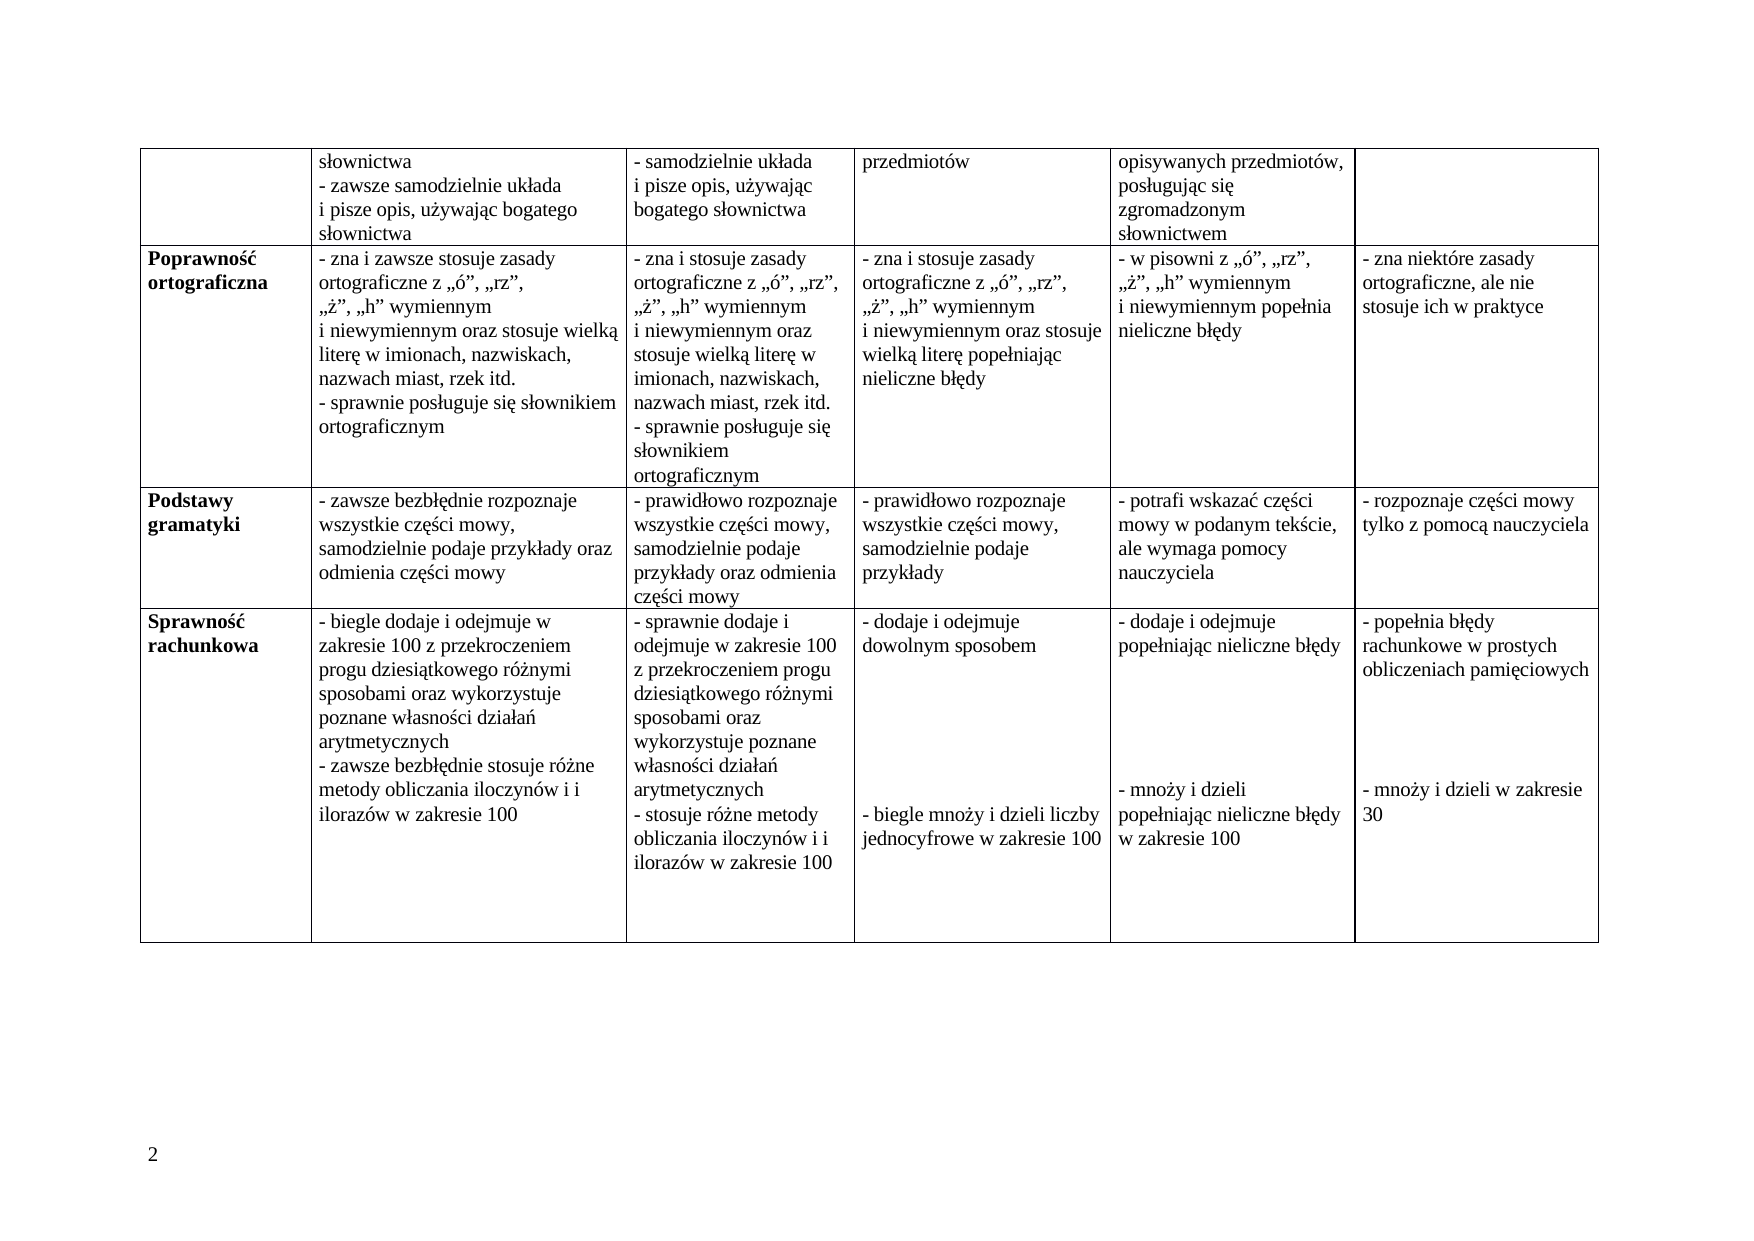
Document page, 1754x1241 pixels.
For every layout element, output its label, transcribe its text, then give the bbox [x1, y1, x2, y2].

table_cell - zna i stosuje zasady ortograficzne z „ó”, „rz”, „ż”, „h” wymiennym i niewymiennym oraz stosuje wielką literę popełniając nieliczne błędy [855, 246, 1110, 487]
table_cell opisywanych przedmiotów, posługując się zgromadzonym słownictwem [1111, 149, 1354, 245]
table_cell [1356, 149, 1598, 245]
table_cell Podstawy gramatyki [141, 488, 311, 608]
table_cell - dodaje i odejmuje dowolnym sposobem - biegle mnoży i dzieli liczby jednocyfrowe w zakresie 100 [855, 609, 1110, 942]
table_cell Sprawność rachunkowa [141, 609, 311, 942]
table_cell - w pisowni z „ó”, „rz”, „ż”, „h” wymiennym i niewymiennym popełnia nieliczne błędy [1111, 246, 1354, 487]
table_cell - popełnia błędy rachunkowe w prostych obliczeniach pamięciowych - mnoży i dzieli w zakresie 30 [1356, 609, 1598, 942]
table_cell - sprawnie dodaje i odejmuje w zakresie 100 z przekroczeniem progu dziesiątkowego różnymi sposobami oraz wykorzystuje poznane własności działań arytmetycznych - stosuje różne metody obliczania iloczynów i i ilorazów w zakresie 100 [627, 609, 854, 942]
table_cell - zna i stosuje zasady ortograficzne z „ó”, „rz”, „ż”, „h” wymiennym i niewymiennym oraz stosuje wielką literę w imionach, nazwiskach, nazwach miast, rzek itd. - sprawnie posługuje się słownikiem ortograficznym [627, 246, 854, 487]
table_cell Poprawność ortograficzna [141, 246, 311, 487]
table_cell - rozpoznaje części mowy tylko z pomocą nauczyciela [1356, 488, 1598, 608]
table_cell - zawsze bezbłędnie rozpoznaje wszystkie części mowy, samodzielnie podaje przykłady oraz odmienia części mowy [312, 488, 626, 608]
table_cell - prawidłowo rozpoznaje wszystkie części mowy, samodzielnie podaje przykłady [855, 488, 1110, 608]
table_cell - prawidłowo rozpoznaje wszystkie części mowy, samodzielnie podaje przykłady oraz odmienia części mowy [627, 488, 854, 608]
table_cell przedmiotów [855, 149, 1110, 245]
table_cell - zna i zawsze stosuje zasady ortograficzne z „ó”, „rz”, „ż”, „h” wymiennym i niewymiennym oraz stosuje wielką literę w imionach, nazwiskach, nazwach miast, rzek itd. - sprawnie posługuje się słownikiem ortograficznym [312, 246, 626, 487]
table_cell - dodaje i odejmuje popełniając nieliczne błędy - mnoży i dzieli popełniając nieliczne błędy w zakresie 100 [1111, 609, 1354, 942]
table_cell - zna niektóre zasady ortograficzne, ale nie stosuje ich w praktyce [1356, 246, 1598, 487]
table_cell słownictwa - zawsze samodzielnie układa i pisze opis, używając bogatego słownictwa [312, 149, 626, 245]
table_cell - biegle dodaje i odejmuje w zakresie 100 z przekroczeniem progu dziesiątkowego różnymi sposobami oraz wykorzystuje poznane własności działań arytmetycznych - zawsze bezbłędnie stosuje różne metody obliczania iloczynów i i ilorazów w zakresie 100 [312, 609, 626, 942]
table_cell - samodzielnie układa i pisze opis, używając bogatego słownictwa [627, 149, 854, 245]
table_cell [141, 149, 311, 245]
table_cell - potrafi wskazać części mowy w podanym tekście, ale wymaga pomocy nauczyciela [1111, 488, 1354, 608]
